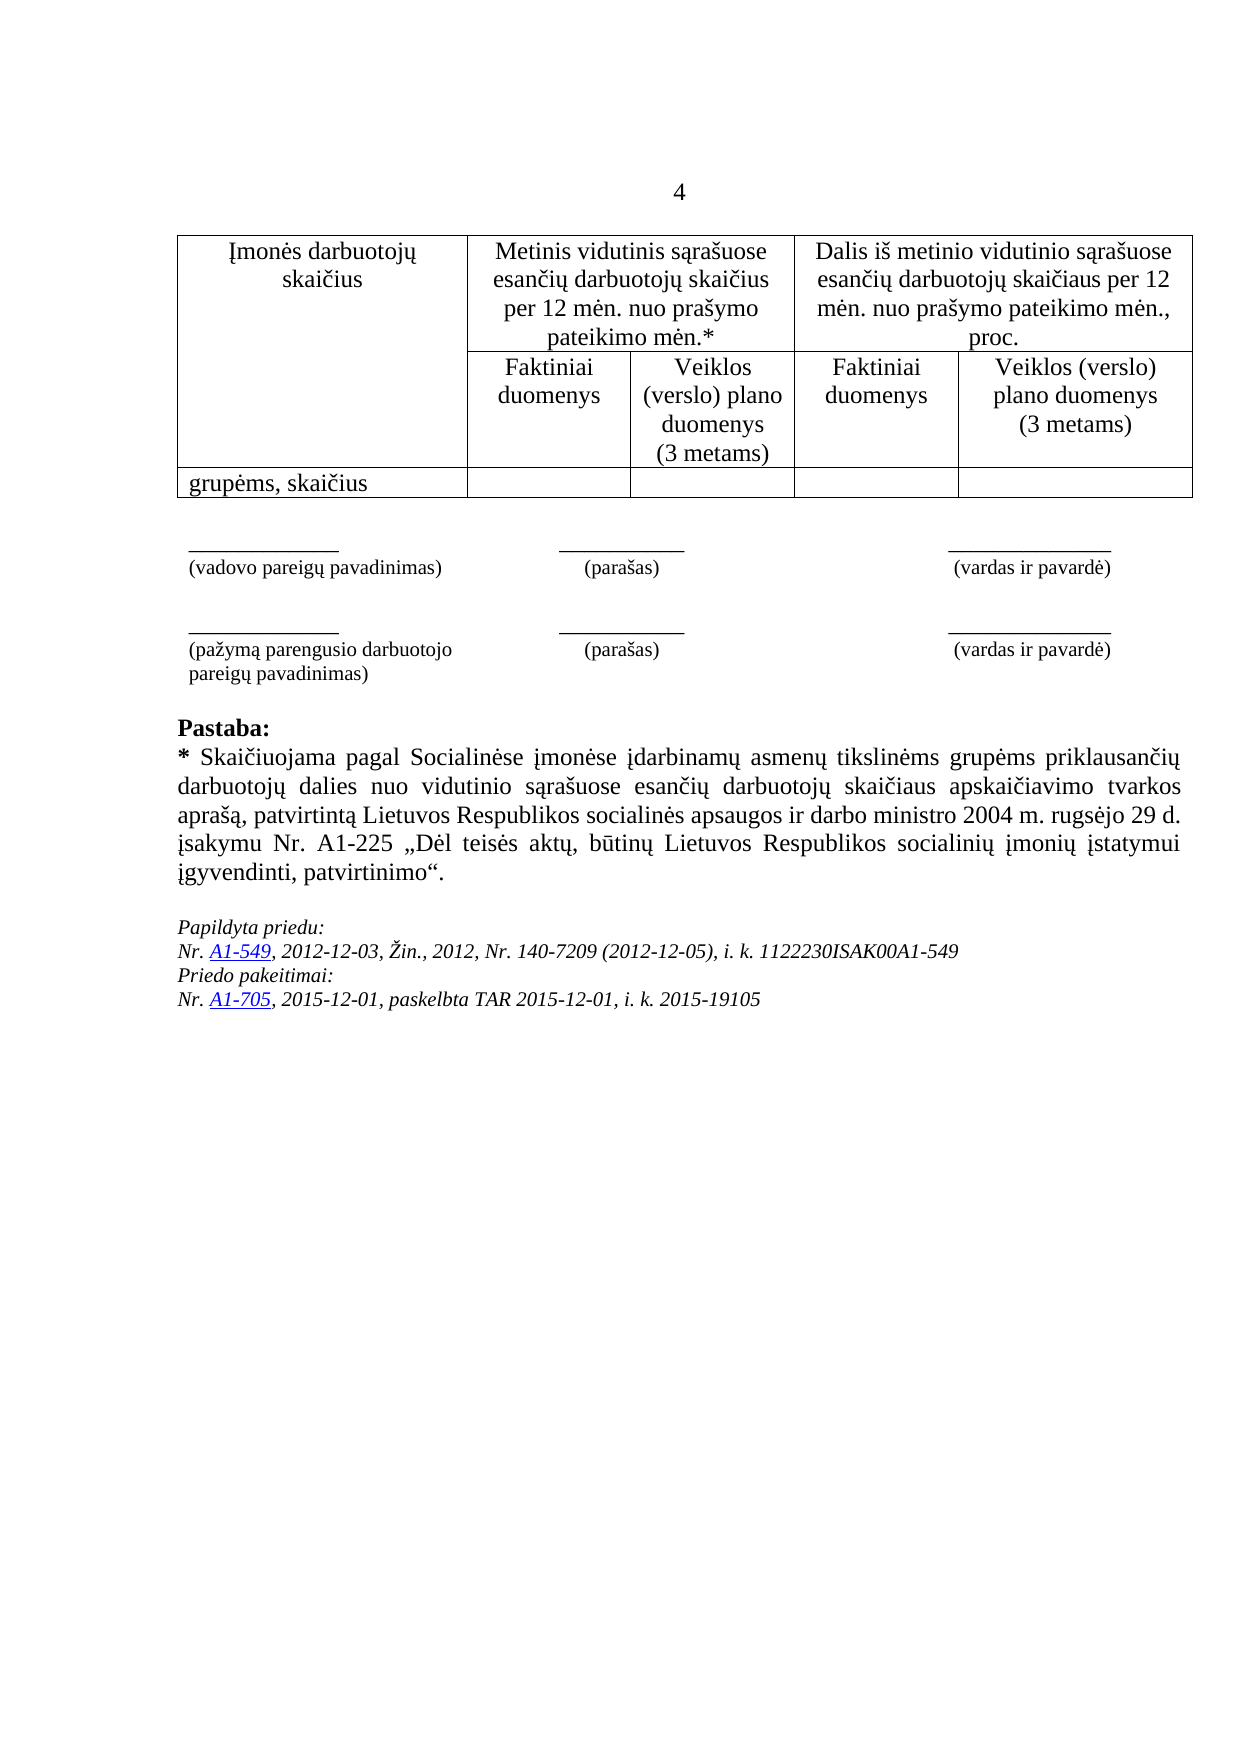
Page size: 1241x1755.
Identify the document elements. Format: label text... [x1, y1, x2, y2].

table_header Dalis iš metinio vidutinio sąrašuose esančių darbuotojų skaičiaus per 12 mėn. nuo prašymo pateikimo mėn., proc. [795, 236, 1192, 351]
table_cell [959, 468, 1192, 497]
table_cell [631, 468, 794, 497]
table_header ____________ (pažymą parengusio darbuotojo pareigų pavadinimas) [177, 608, 492, 685]
text Nr. A1-705, 2015-12-01, paskelbta TAR 2015-12-01, i. k. 2015-19105 [177, 987, 1181, 1011]
table_cell grupėms, skaičius [178, 468, 467, 497]
table_cell Faktiniai duomenys [468, 352, 630, 467]
text Pastaba: [177, 713, 1181, 742]
table_header ____________ (vadovo pareigų pavadinimas) [177, 526, 492, 579]
text * Skaičiuojama pagal Socialinėse įmonėse įdarbinamų asmenų tikslinėms grupėms priklausančių darbuotojų dalies nuo vidutinio sąrašuose esančių darbuotojų skaičiaus apskaičiavimo tvarkos aprašą, patvirtintą Lietuvos Respublikos socialinės apsaugos ir darbo ministro 2004 m. rugsėjo 29 d. įsakymu Nr. A1-225 „Dėl teisės aktų, būtinų Lietuvos Respublikos socialinių įmonių įstatymui įgyvendinti, patvirtinimo“. [177, 742, 1181, 886]
text Nr. A1-549, 2012-12-03, Žin., 2012, Nr. 140-7209 (2012-12-05), i. k. 1122230ISAK00A1-549 [177, 939, 1181, 963]
table_header Įmonės darbuotojų skaičius [178, 236, 467, 467]
text Papildyta priedu: [177, 915, 1181, 939]
table_header _____________ (vardas ir pavardė) [751, 608, 1122, 685]
table_cell Veiklos (verslo) plano duomenys (3 metams) [959, 352, 1192, 467]
table_header _____________ (vardas ir pavardė) [751, 526, 1122, 579]
text Priedo pakeitimai: [177, 963, 1181, 987]
table_header __________ (parašas) [492, 526, 751, 579]
table_cell [468, 468, 630, 497]
table_cell Veiklos (verslo) plano duomenys (3 metams) [631, 352, 794, 467]
table_cell Faktiniai duomenys [795, 352, 958, 467]
table_header Metinis vidutinis sąrašuose esančių darbuotojų skaičius per 12 mėn. nuo prašymo pateikimo mėn.* [468, 236, 794, 351]
table_cell [795, 468, 958, 497]
table_header __________ (parašas) [492, 608, 751, 685]
